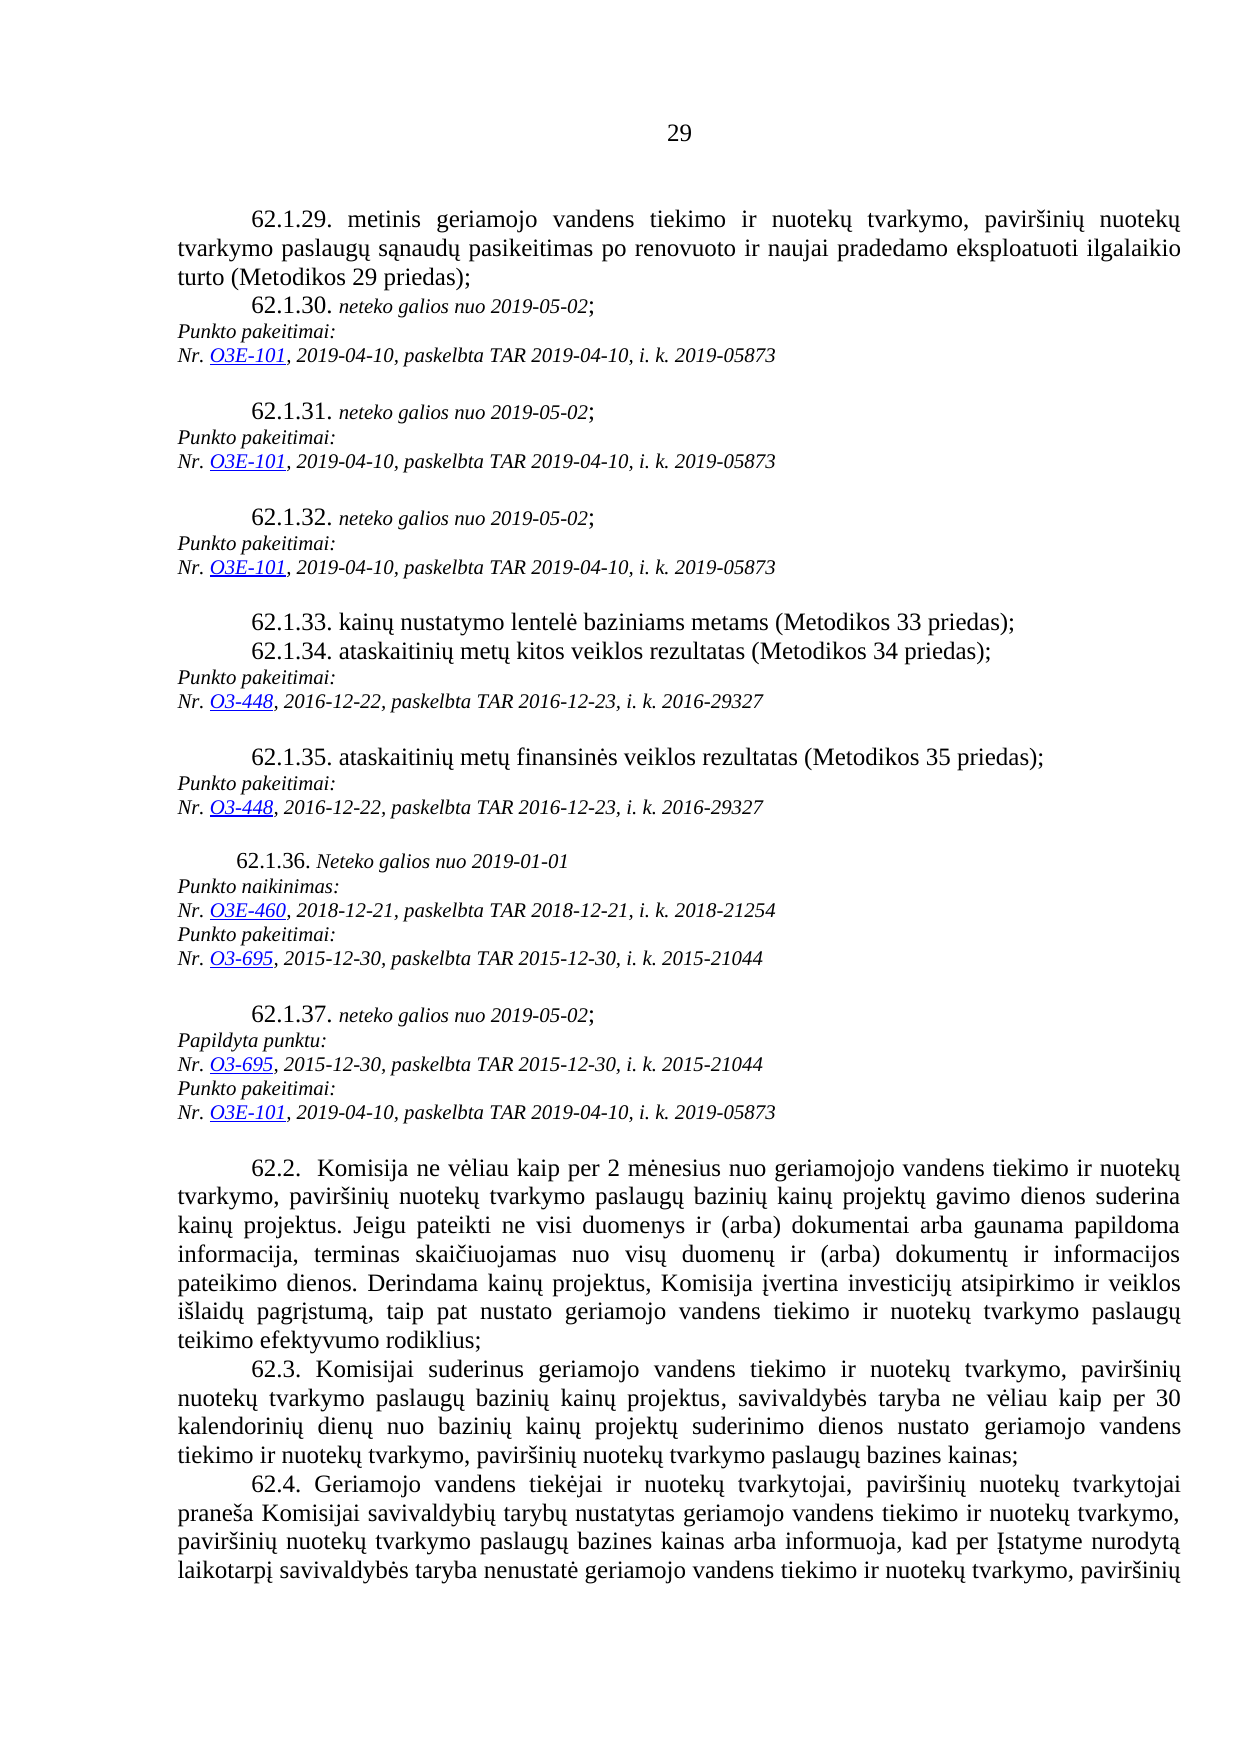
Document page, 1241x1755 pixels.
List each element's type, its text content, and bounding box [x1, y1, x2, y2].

text Nr. O3-695, 2015-12-30, paskelbta TAR 2015-12-30, i. k. 2015-21044 [177, 946, 1181, 970]
text Punkto pakeitimai: [177, 319, 1181, 343]
text Nr. O3-448, 2016-12-22, paskelbta TAR 2016-12-23, i. k. 2016-29327 [177, 795, 1181, 819]
text Punkto pakeitimai: [177, 1076, 1181, 1100]
text Punkto pakeitimai: [177, 425, 1181, 449]
text 62.2. Komisija ne vėliau kaip per 2 mėnesius nuo geriamojojo vandens tiekimo ir nuotekų tvarkymo, paviršinių nuotekų tvarkymo paslaugų bazinių kainų projektų gavimo dienos suderina kainų projektus. Jeigu pateikti ne visi duomenys ir (arba) dokumentai arba gaunama papildoma informacija, terminas skaičiuojamas nuo visų duomenų ir (arba) dokumentų ir informacijos pateikimo dienos. Derindama kainų projektus, Komisija įvertina investicijų atsipirkimo ir veiklos išlaidų pagrįstumą, taip pat nustato geriamojo vandens tiekimo ir nuotekų tvarkymo paslaugų teikimo efektyvumo rodiklius; [177, 1153, 1181, 1354]
text Nr. O3E-101, 2019-04-10, paskelbta TAR 2019-04-10, i. k. 2019-05873 [177, 343, 1181, 367]
text 62.3. Komisijai suderinus geriamojo vandens tiekimo ir nuotekų tvarkymo, paviršinių nuotekų tvarkymo paslaugų bazinių kainų projektus, savivaldybės taryba ne vėliau kaip per 30 kalendorinių dienų nuo bazinių kainų projektų suderinimo dienos nustato geriamojo vandens tiekimo ir nuotekų tvarkymo, paviršinių nuotekų tvarkymo paslaugų bazines kainas; [177, 1354, 1181, 1469]
text Nr. O3E-101, 2019-04-10, paskelbta TAR 2019-04-10, i. k. 2019-05873 [177, 449, 1181, 473]
text Nr. O3-695, 2015-12-30, paskelbta TAR 2015-12-30, i. k. 2015-21044 [177, 1052, 1181, 1076]
text Nr. O3-448, 2016-12-22, paskelbta TAR 2016-12-23, i. k. 2016-29327 [177, 689, 1181, 713]
text Punkto pakeitimai: [177, 531, 1181, 555]
text Punkto pakeitimai: [177, 771, 1181, 795]
text Nr. O3E-460, 2018-12-21, paskelbta TAR 2018-12-21, i. k. 2018-21254 [177, 898, 1181, 922]
text 62.1.37. neteko galios nuo 2019-05-02; [177, 999, 1181, 1028]
text 62.1.30. neteko galios nuo 2019-05-02; [177, 291, 1181, 319]
text 62.1.29. metinis geriamojo vandens tiekimo ir nuotekų tvarkymo, paviršinių nuotekų tvarkymo paslaugų sąnaudų pasikeitimas po renovuoto ir naujai pradedamo eksploatuoti ilgalaikio turto (Metodikos 29 priedas); [177, 204, 1181, 291]
text Punkto pakeitimai: [177, 922, 1181, 946]
text Nr. O3E-101, 2019-04-10, paskelbta TAR 2019-04-10, i. k. 2019-05873 [177, 555, 1181, 579]
text Punkto pakeitimai: [177, 665, 1181, 689]
text 62.1.31. neteko galios nuo 2019-05-02; [251, 396, 1181, 425]
text Nr. O3E-101, 2019-04-10, paskelbta TAR 2019-04-10, i. k. 2019-05873 [177, 1100, 1181, 1124]
text 62.1.35. ataskaitinių metų finansinės veiklos rezultatas (Metodikos 35 priedas); [177, 742, 1181, 771]
text Punkto naikinimas: [177, 874, 1181, 898]
text 62.1.34. ataskaitinių metų kitos veiklos rezultatas (Metodikos 34 priedas); [177, 636, 1181, 665]
text 62.1.33. kainų nustatymo lentelė baziniams metams (Metodikos 33 priedas); [177, 607, 1181, 636]
text 62.4. Geriamojo vandens tiekėjai ir nuotekų tvarkytojai, paviršinių nuotekų tvarkytojai praneša Komisijai savivaldybių tarybų nustatytas geriamojo vandens tiekimo ir nuotekų tvarkymo, paviršinių nuotekų tvarkymo paslaugų bazines kainas arba informuoja, kad per Įstatyme nurodytą laikotarpį savivaldybės taryba nenustatė geriamojo vandens tiekimo ir nuotekų tvarkymo, paviršinių [177, 1469, 1181, 1584]
text 62.1.36. Neteko galios nuo 2019-01-01 [177, 847, 1181, 874]
text Papildyta punktu: [177, 1028, 1181, 1052]
text 62.1.32. neteko galios nuo 2019-05-02; [251, 502, 1181, 531]
